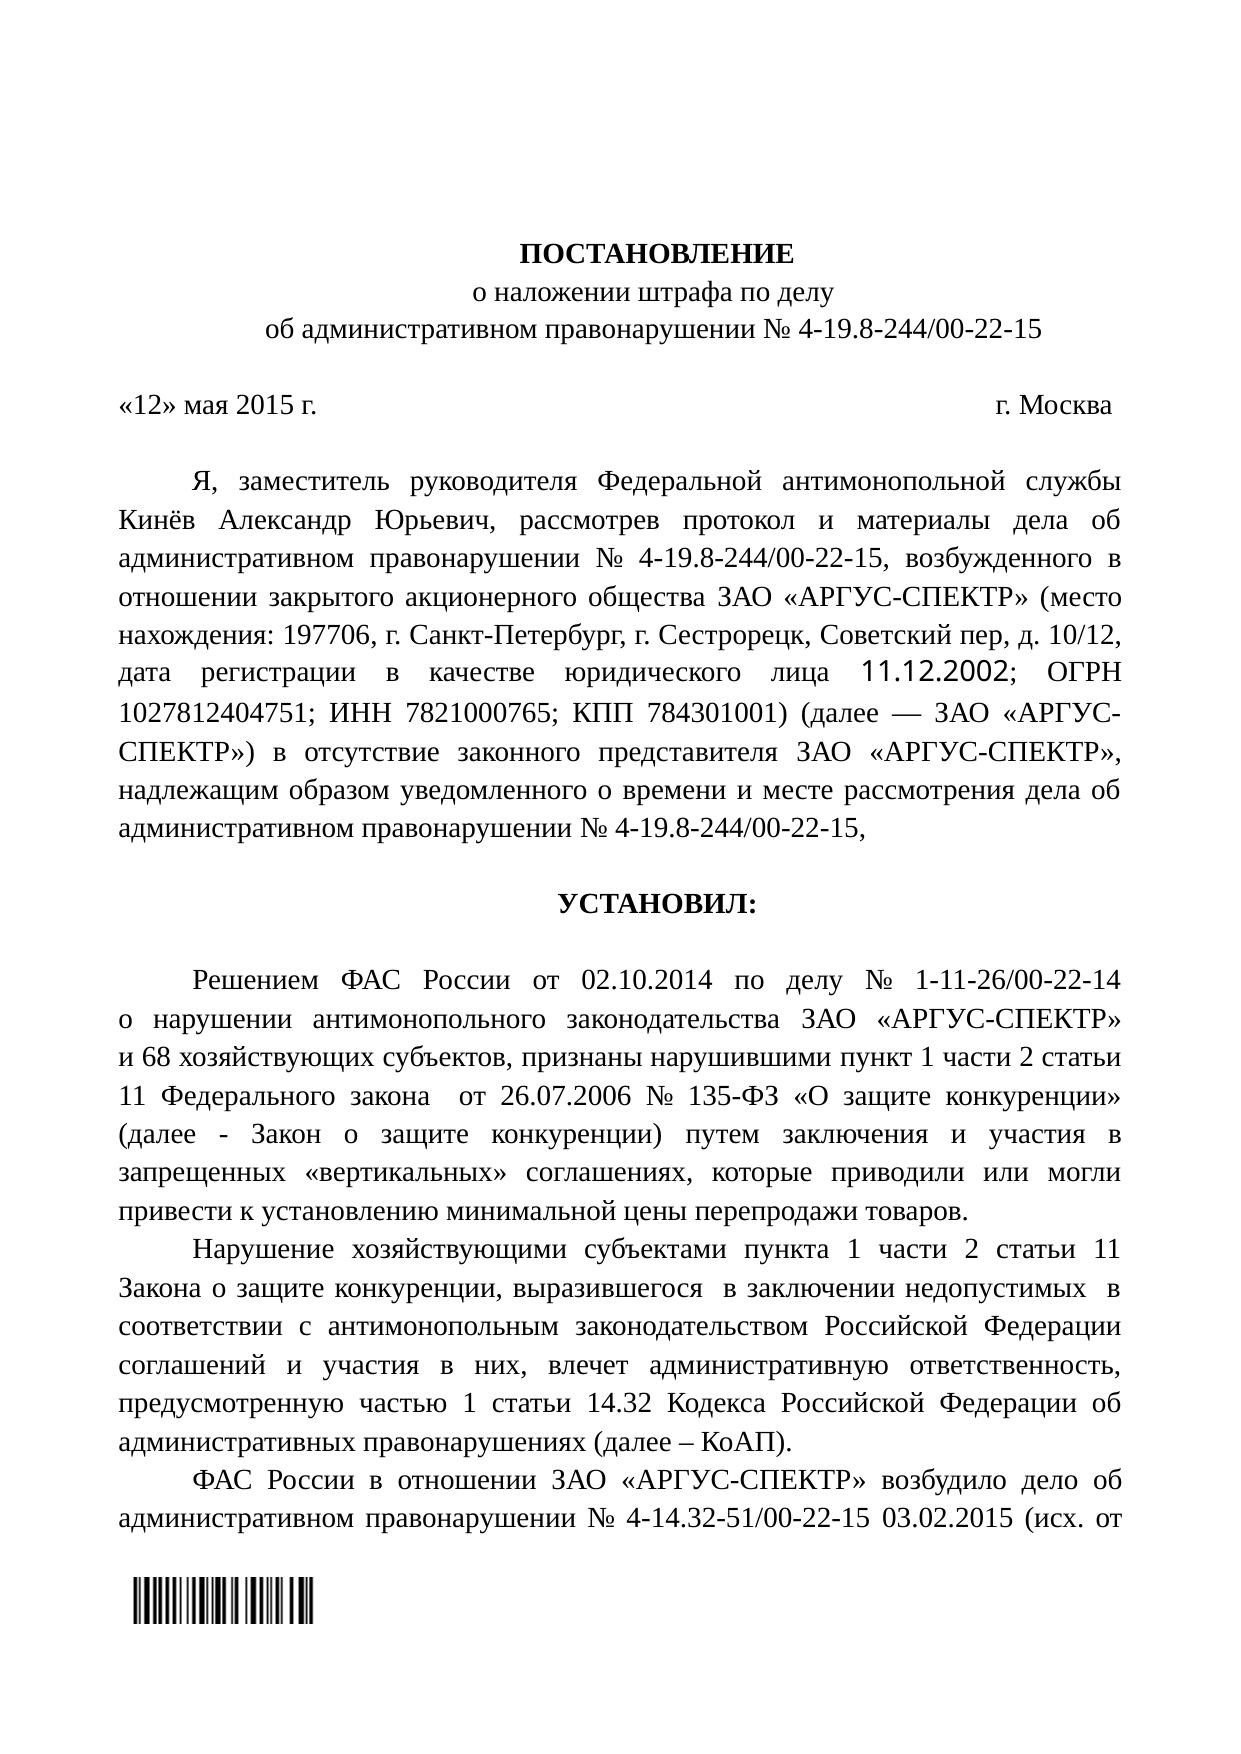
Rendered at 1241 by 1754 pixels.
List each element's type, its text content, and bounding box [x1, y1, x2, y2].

text УСТАНОВИЛ: [118, 882, 1122, 920]
text ФАС России в отношении ЗАО «АРГУС-СПЕКТР» возбудило дело об административном правонарушении № 4-14.32-51/00-22-15 03.02.2015 (исх. от [118, 1457, 1122, 1534]
text Решением ФАС России от 02.10.2014 по делу № 1-11-26/00-22-14 о нарушении антимонопольного законодательства ЗАО «АРГУС-СПЕКТР» и 68 хозяйствующих субъектов, признаны нарушившими пункт 1 части 2 статьи 11 Федерального закона от 26.07.2006 № 135-ФЗ «О защите конкуренции» (далее - Закон о защите конкуренции) путем заключения и участия в запрещенных «вертикальных» соглашениях, которые приводили или могли привести к установлению минимальной цены перепродажи товаров. [118, 957, 1122, 1227]
picture [118, 1577, 331, 1624]
text ПОСТАНОВЛЕНИЕ [118, 232, 1122, 269]
text о наложении штрафа по делу [118, 269, 1122, 307]
text Нарушение хозяйствующими субъектами пункта 1 части 2 статьи 11 Закона о защите конкуренции, выразившегося в заключении недопустимых в соответствии с антимонопольным законодательством Российской Федерации соглашений и участия в них, влечет административную ответственность, предусмотренную частью 1 статьи 14.32 Кодекса Российской Федерации об административных правонарушениях (далее – КоАП). [118, 1227, 1122, 1457]
text об административном правонарушении № 4-19.8-244/00-22-15 [118, 307, 1122, 345]
text Я, заместитель руководителя Федеральной антимонопольной службы Кинёв Александр Юрьевич, рассмотрев протокол и материалы дела об административном правонарушении № 4-19.8-244/00-22-15, возбужденного в отношении закрытого акционерного общества ЗАО «АРГУС-СПЕКТР» (место нахождения: 197706, г. Санкт-Петербург, г. Сестрорецк, Советский пер, д. 10/12, дата регистрации в качестве юридического лица 11.12.2002; ОГРН 1027812404751; ИНН 7821000765; КПП 784301001) (далее — ЗАО «АРГУС-СПЕКТР») в отсутствие законного представителя ЗАО «АРГУС-СПЕКТР», надлежащим образом уведомленного о времени и месте рассмотрения дела об административном правонарушении № 4-19.8-244/00-22-15, [118, 458, 1122, 844]
text «12» мая 2015 г. г. Москва [118, 383, 1122, 421]
